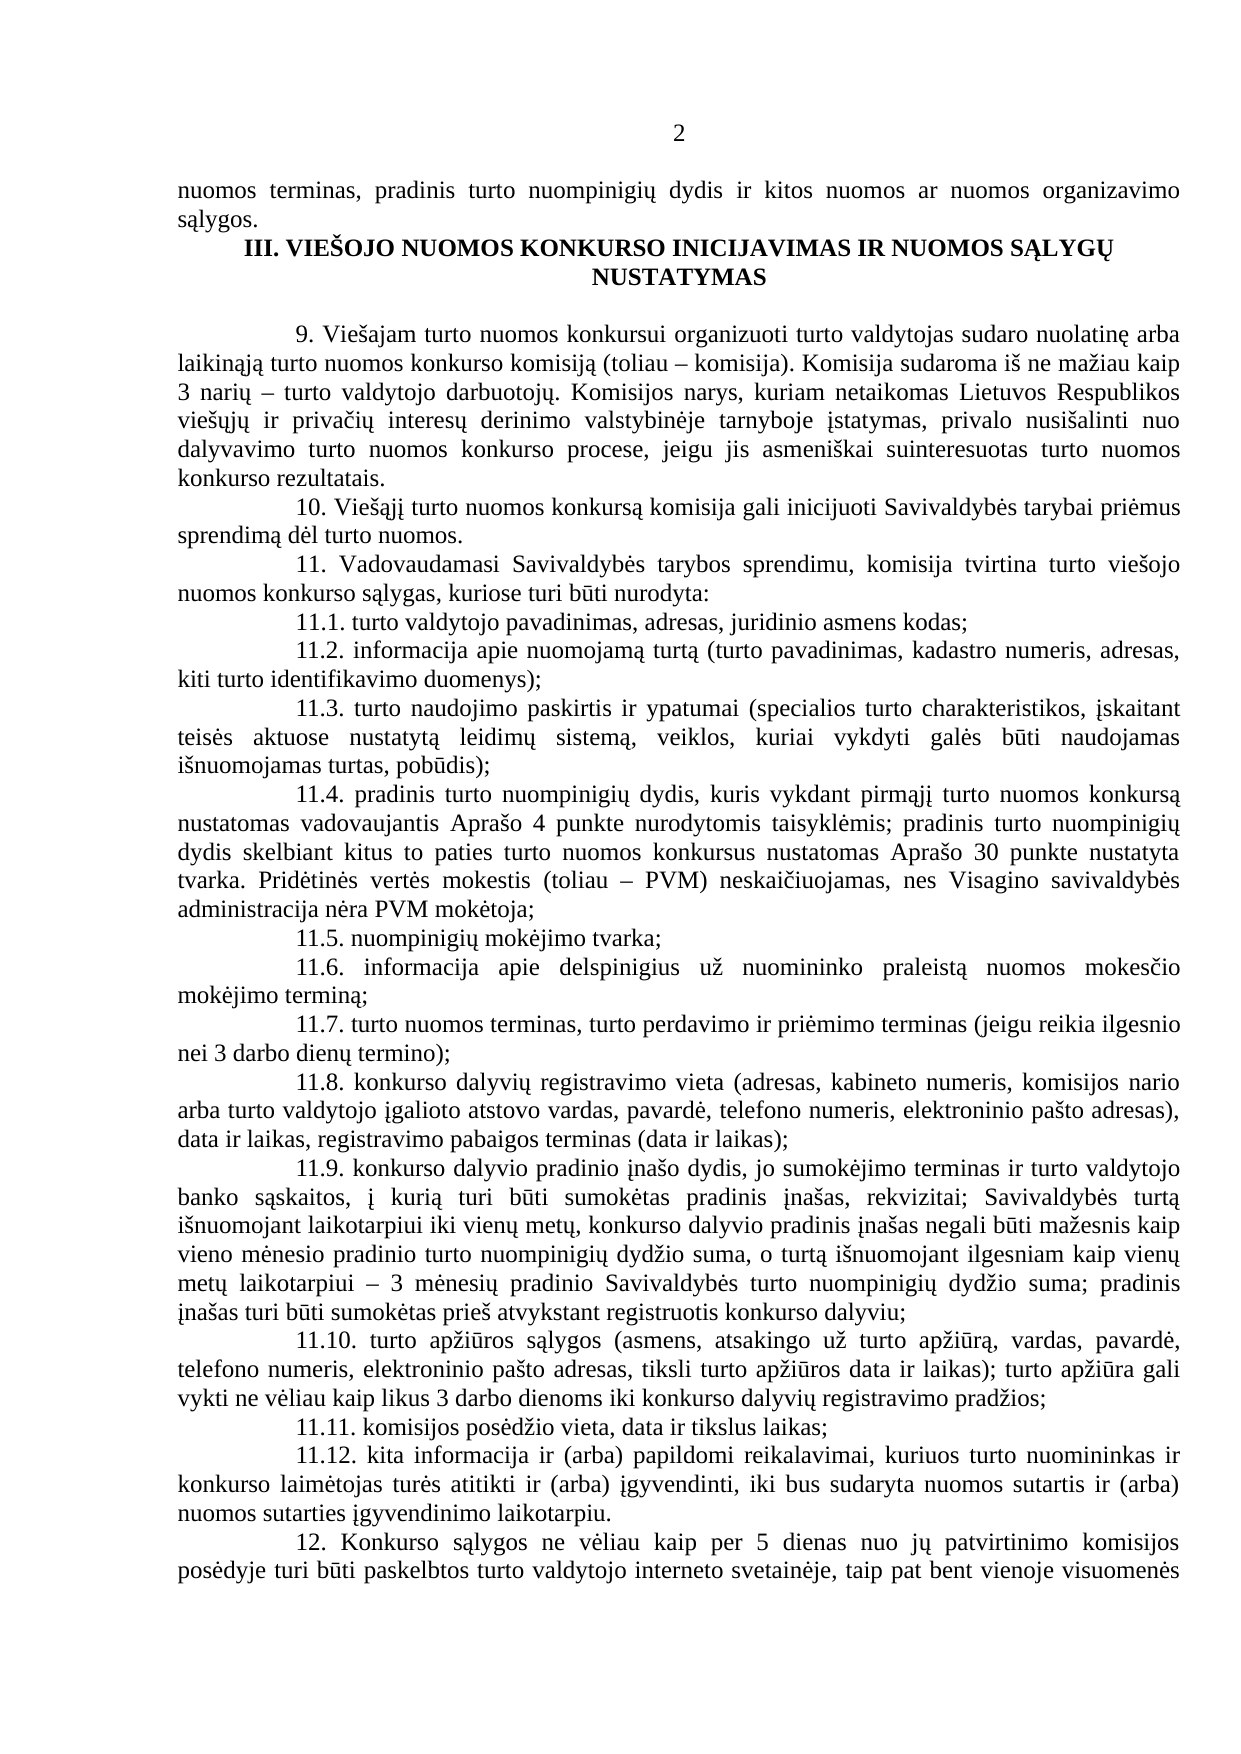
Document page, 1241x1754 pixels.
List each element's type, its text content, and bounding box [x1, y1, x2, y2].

text 11.8. konkurso dalyvių registravimo vieta (adresas, kabineto numeris, komisijos nario arba turto valdytojo įgalioto atstovo vardas, pavardė, telefono numeris, elektroninio pašto adresas), data ir laikas, registravimo pabaigos terminas (data ir laikas); [177, 1067, 1181, 1153]
text 11.2. informacija apie nuomojamą turtą (turto pavadinimas, kadastro numeris, adresas, kiti turto identifikavimo duomenys); [177, 636, 1181, 693]
text 11.3. turto naudojimo paskirtis ir ypatumai (specialios turto charakteristikos, įskaitant teisės aktuose nustatytą leidimų sistemą, veiklos, kuriai vykdyti galės būti naudojamas išnuomojamas turtas, pobūdis); [177, 693, 1181, 779]
text III. VIEŠOJO NUOMOS KONKURSO INICIJAVIMAS IR NUOMOS SĄLYGŲ NUSTATYMAS [177, 233, 1181, 291]
text nuomos terminas, pradinis turto nuompinigių dydis ir kitos nuomos ar nuomos organizavimo sąlygos. [177, 176, 1181, 233]
text 11.7. turto nuomos terminas, turto perdavimo ir priėmimo terminas (jeigu reikia ilgesnio nei 3 darbo dienų termino); [177, 1009, 1181, 1067]
text 11.10. turto apžiūros sąlygos (asmens, atsakingo už turto apžiūrą, vardas, pavardė, telefono numeris, elektroninio pašto adresas, tiksli turto apžiūros data ir laikas); turto apžiūra gali vykti ne vėliau kaip likus 3 darbo dienoms iki konkurso dalyvių registravimo pradžios; [177, 1326, 1181, 1412]
text 11.4. pradinis turto nuompinigių dydis, kuris vykdant pirmąjį turto nuomos konkursą nustatomas vadovaujantis Aprašo 4 punkte nurodytomis taisyklėmis; pradinis turto nuompinigių dydis skelbiant kitus to paties turto nuomos konkursus nustatomas Aprašo 30 punkte nustatyta tvarka. Pridėtinės vertės mokestis (toliau – PVM) neskaičiuojamas, nes Visagino savivaldybės administracija nėra PVM mokėtoja; [177, 779, 1181, 923]
text 11.5. nuompinigių mokėjimo tvarka; [177, 923, 1181, 952]
text 11. Vadovaudamasi Savivaldybės tarybos sprendimu, komisija tvirtina turto viešojo nuomos konkurso sąlygas, kuriose turi būti nurodyta: [177, 549, 1181, 607]
text 12. Konkurso sąlygos ne vėliau kaip per 5 dienas nuo jų patvirtinimo komisijos posėdyje turi būti paskelbtos turto valdytojo interneto svetainėje, taip pat bent vienoje visuomenės [177, 1527, 1181, 1584]
text 11.9. konkurso dalyvio pradinio įnašo dydis, jo sumokėjimo terminas ir turto valdytojo banko sąskaitos, į kurią turi būti sumokėtas pradinis įnašas, rekvizitai; Savivaldybės turtą išnuomojant laikotarpiui iki vienų metų, konkurso dalyvio pradinis įnašas negali būti mažesnis kaip vieno mėnesio pradinio turto nuompinigių dydžio suma, o turtą išnuomojant ilgesniam kaip vienų metų laikotarpiui – 3 mėnesių pradinio Savivaldybės turto nuompinigių dydžio suma; pradinis įnašas turi būti sumokėtas prieš atvykstant registruotis konkurso dalyviu; [177, 1153, 1181, 1326]
text 11.11. komisijos posėdžio vieta, data ir tikslus laikas; [177, 1412, 1181, 1441]
text 10. Viešąjį turto nuomos konkursą komisija gali inicijuoti Savivaldybės tarybai priėmus sprendimą dėl turto nuomos. [177, 492, 1181, 549]
text 11.1. turto valdytojo pavadinimas, adresas, juridinio asmens kodas; [177, 607, 1181, 636]
text 11.12. kita informacija ir (arba) papildomi reikalavimai, kuriuos turto nuomininkas ir konkurso laimėtojas turės atitikti ir (arba) įgyvendinti, iki bus sudaryta nuomos sutartis ir (arba) nuomos sutarties įgyvendinimo laikotarpiu. [177, 1441, 1181, 1527]
text 11.6. informacija apie delspinigius už nuomininko praleistą nuomos mokesčio mokėjimo terminą; [177, 952, 1181, 1009]
text 9. Viešajam turto nuomos konkursui organizuoti turto valdytojas sudaro nuolatinę arba laikinąją turto nuomos konkurso komisiją (toliau – komisija). Komisija sudaroma iš ne mažiau kaip 3 narių – turto valdytojo darbuotojų. Komisijos narys, kuriam netaikomas Lietuvos Respublikos viešųjų ir privačių interesų derinimo valstybinėje tarnyboje įstatymas, privalo nusišalinti nuo dalyvavimo turto nuomos konkurso procese, jeigu jis asmeniškai suinteresuotas turto nuomos konkurso rezultatais. [177, 319, 1181, 492]
